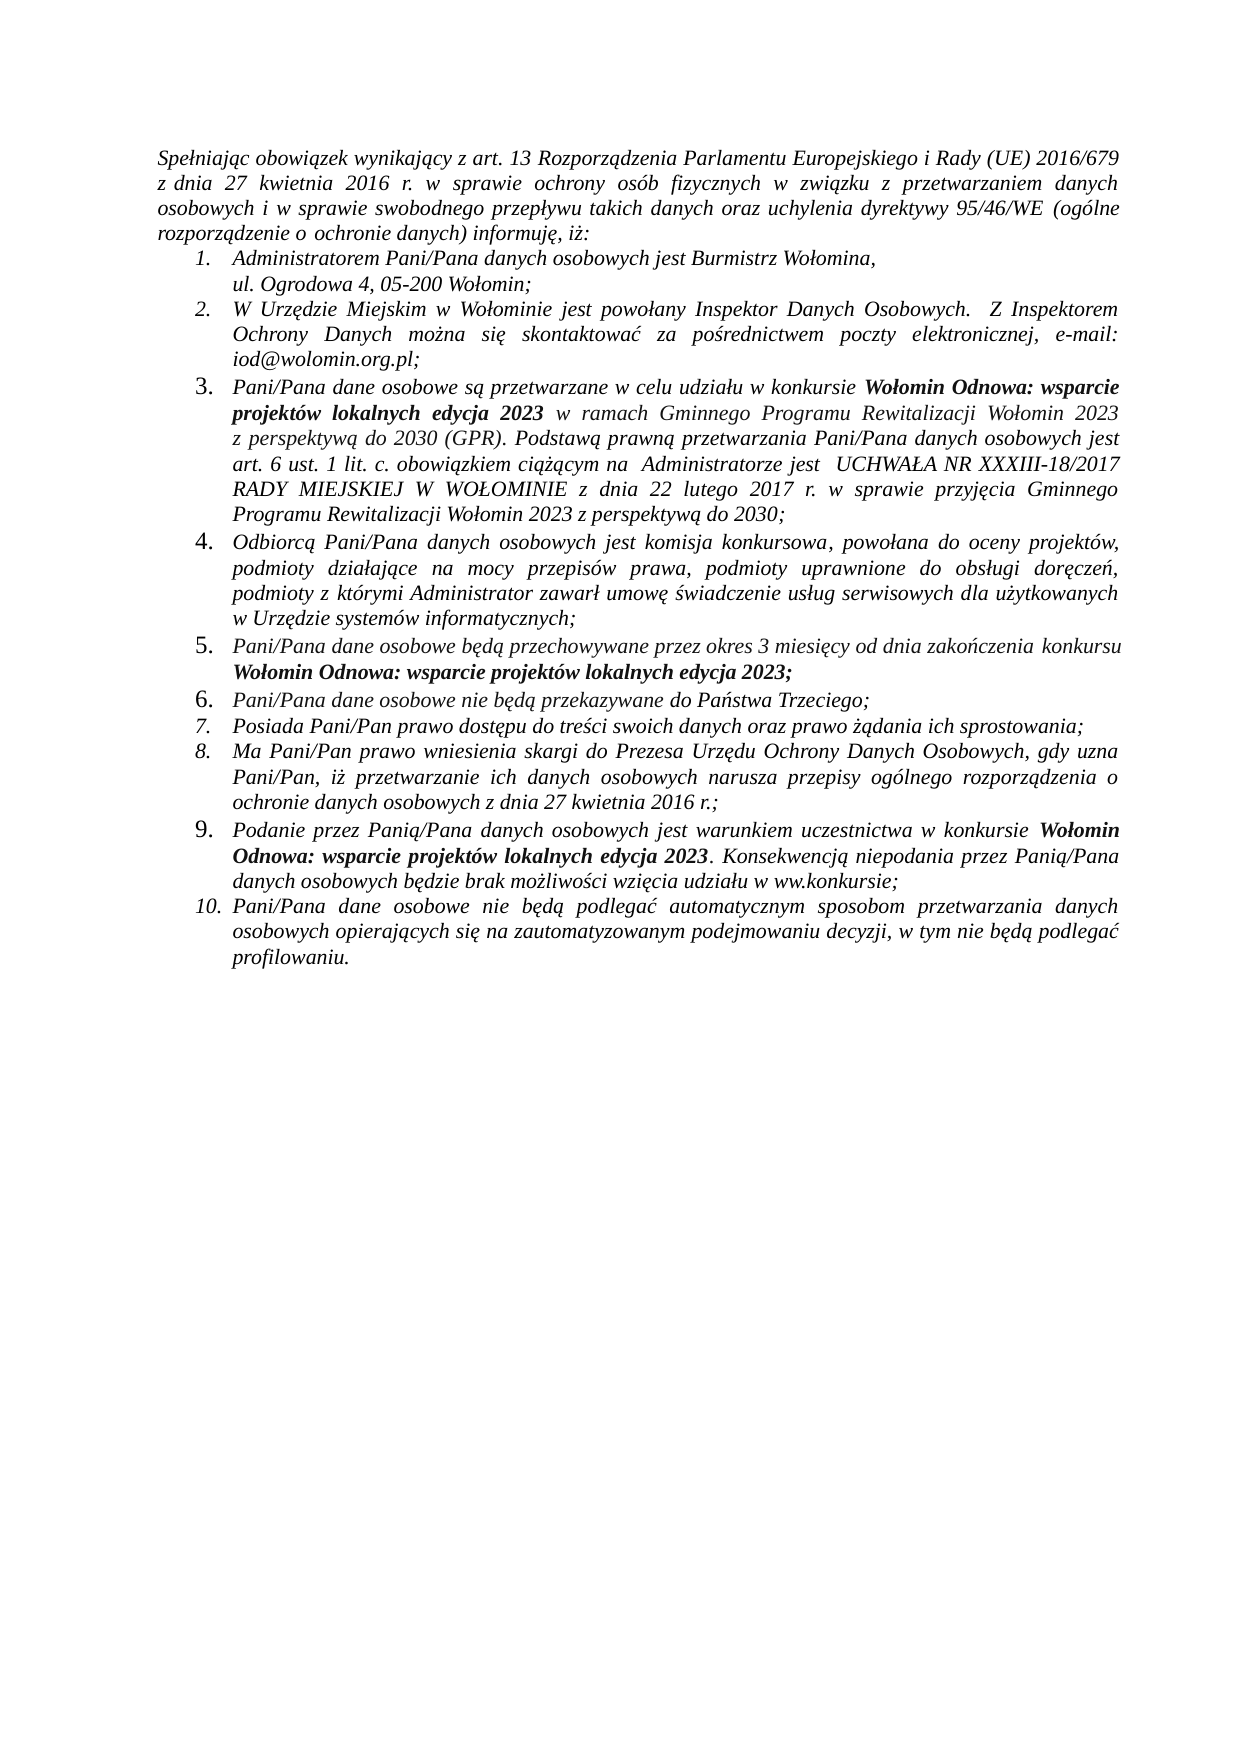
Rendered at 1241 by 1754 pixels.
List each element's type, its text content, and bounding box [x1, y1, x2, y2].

list Podanie przez Panią/Pana danych osobowych jest warunkiem uczestnictwa w konkursie Wołomin Odnowa: wsparcie projektów lokalnych edycja 2023. Konsekwencją niepodania przez Panią/Pana danych osobowych będzie brak możliwości wzięcia udziału w ww.konkursie; [195, 814, 1122, 893]
list Pani/Pana dane osobowe są przetwarzane w celu udziału w konkursie Wołomin Odnowa: wsparcie projektów lokalnych edycja 2023 w ramach Gminnego Programu Rewitalizacji Wołomin 2023 z perspektywą do 2030 (GPR). Podstawą prawną przetwarzania Pani/Pana danych osobowych jest art. 6 ust. 1 lit. c. obowiązkiem ciążącym na Administratorze jest UCHWAŁA NR XXXIII-18/2017 RADY MIEJSKIEJ W WOŁOMINIE z dnia 22 lutego 2017 r. w sprawie przyjęcia Gminnego Programu Rewitalizacji Wołomin 2023 z perspektywą do 2030; [195, 371, 1122, 526]
list Pani/Pana dane osobowe nie będą przekazywane do Państwa Trzeciego; [195, 684, 1122, 713]
list Odbiorcą Pani/Pana danych osobowych jest komisja konkursowa, powołana do oceny projektów, podmioty działające na mocy przepisów prawa, podmioty uprawnione do obsługi doręczeń, podmioty z którymi Administrator zawarł umowę świadczenie usług serwisowych dla użytkowanych w Urzędzie systemów informatycznych; [195, 526, 1122, 631]
list W Urzędzie Miejskim w Wołominie jest powołany Inspektor Danych Osobowych. Z Inspektorem Ochrony Danych można się skontaktować za pośrednictwem poczty elektronicznej, e-mail: iod@wolomin.org.pl; [195, 296, 1122, 371]
list Pani/Pana dane osobowe będą przechowywane przez okres 3 miesięcy od dnia zakończenia konkursu Wołomin Odnowa: wsparcie projektów lokalnych edycja 2023; [195, 631, 1122, 684]
text Spełniając obowiązek wynikający z art. 13 Rozporządzenia Parlamentu Europejskiego i Rady (UE) 2016/679 z dnia 27 kwietnia 2016 r. w sprawie ochrony osób fizycznych w związku z przetwarzaniem danych osobowych i w sprawie swobodnego przepływu takich danych oraz uchylenia dyrektywy 95/46/WE (ogólne rozporządzenie o ochronie danych) informuję, iż: [157, 144, 1122, 245]
list Pani/Pana dane osobowe nie będą podlegać automatycznym sposobom przetwarzania danych osobowych opierających się na zautomatyzowanym podejmowaniu decyzji, w tym nie będą podlegać profilowaniu. [195, 893, 1122, 969]
list Ma Pani/Pan prawo wniesienia skargi do Prezesa Urzędu Ochrony Danych Osobowych, gdy uzna Pani/Pan, iż przetwarzanie ich danych osobowych narusza przepisy ogólnego rozporządzenia o ochronie danych osobowych z dnia 27 kwietnia 2016 r.; [195, 738, 1122, 814]
list Posiada Pani/Pan prawo dostępu do treści swoich danych oraz prawo żądania ich sprostowania; [195, 713, 1122, 738]
list Administratorem Pani/Pana danych osobowych jest Burmistrz Wołomina, ul. Ogrodowa 4, 05-200 Wołomin; [195, 245, 1122, 296]
